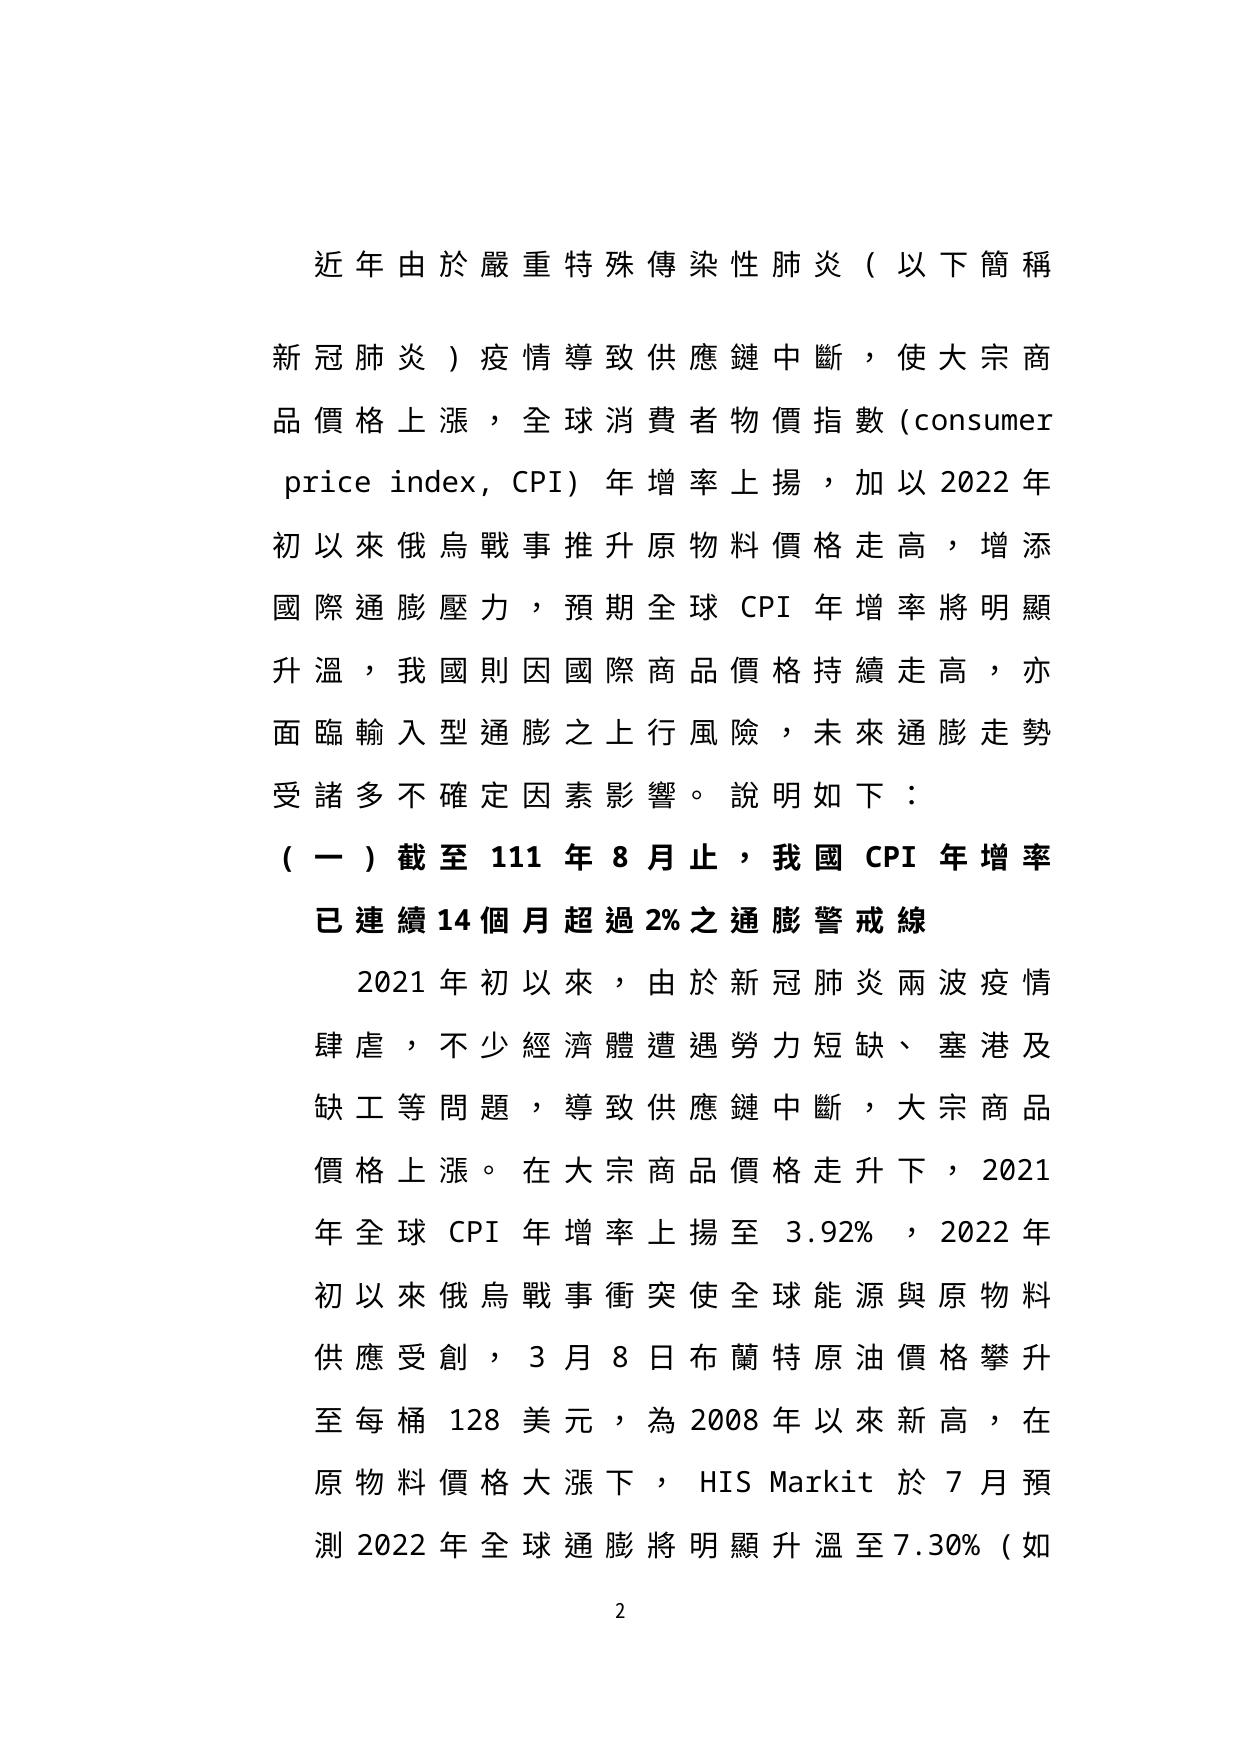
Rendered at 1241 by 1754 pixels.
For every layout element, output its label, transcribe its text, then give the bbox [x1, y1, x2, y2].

text 2021年初以來，由於新冠肺炎兩波疫情肆虐，不少經濟體遭遇勞力短缺、塞港及缺工等問題，導致供應鏈中斷，大宗商品價格上漲。在大宗商品價格走升下，2021年全球CPI年增率上揚至3.92%，2022年初以來俄烏戰事衝突使全球能源與原物料供應受創，3月8日布蘭特原油價格攀升至每桶128美元，為2008年以來新高，在原物料價格大漲下，HIS Markit於7月預測2022年全球通膨將明顯升溫至7.30% (如 [271, 939, 1058, 1564]
text (一)截至111年8月止，我國CPI年增率已連續14個月超過2%之通膨警戒線 [242, 814, 1058, 939]
text 近年由於嚴重特殊傳染性肺炎(以下簡稱新冠肺炎)疫情導致供應鏈中斷，使大宗商品價格上漲，全球消費者物價指數(consumer price index, CPI)年增率上揚，加以2022年初以來俄烏戰事推升原物料價格走高，增添國際通膨壓力，預期全球CPI年增率將明顯升溫，我國則因國際商品價格持續走高，亦面臨輸入型通膨之上行風險，未來通膨走勢受諸多不確定因素影響。說明如下： [242, 189, 1058, 814]
